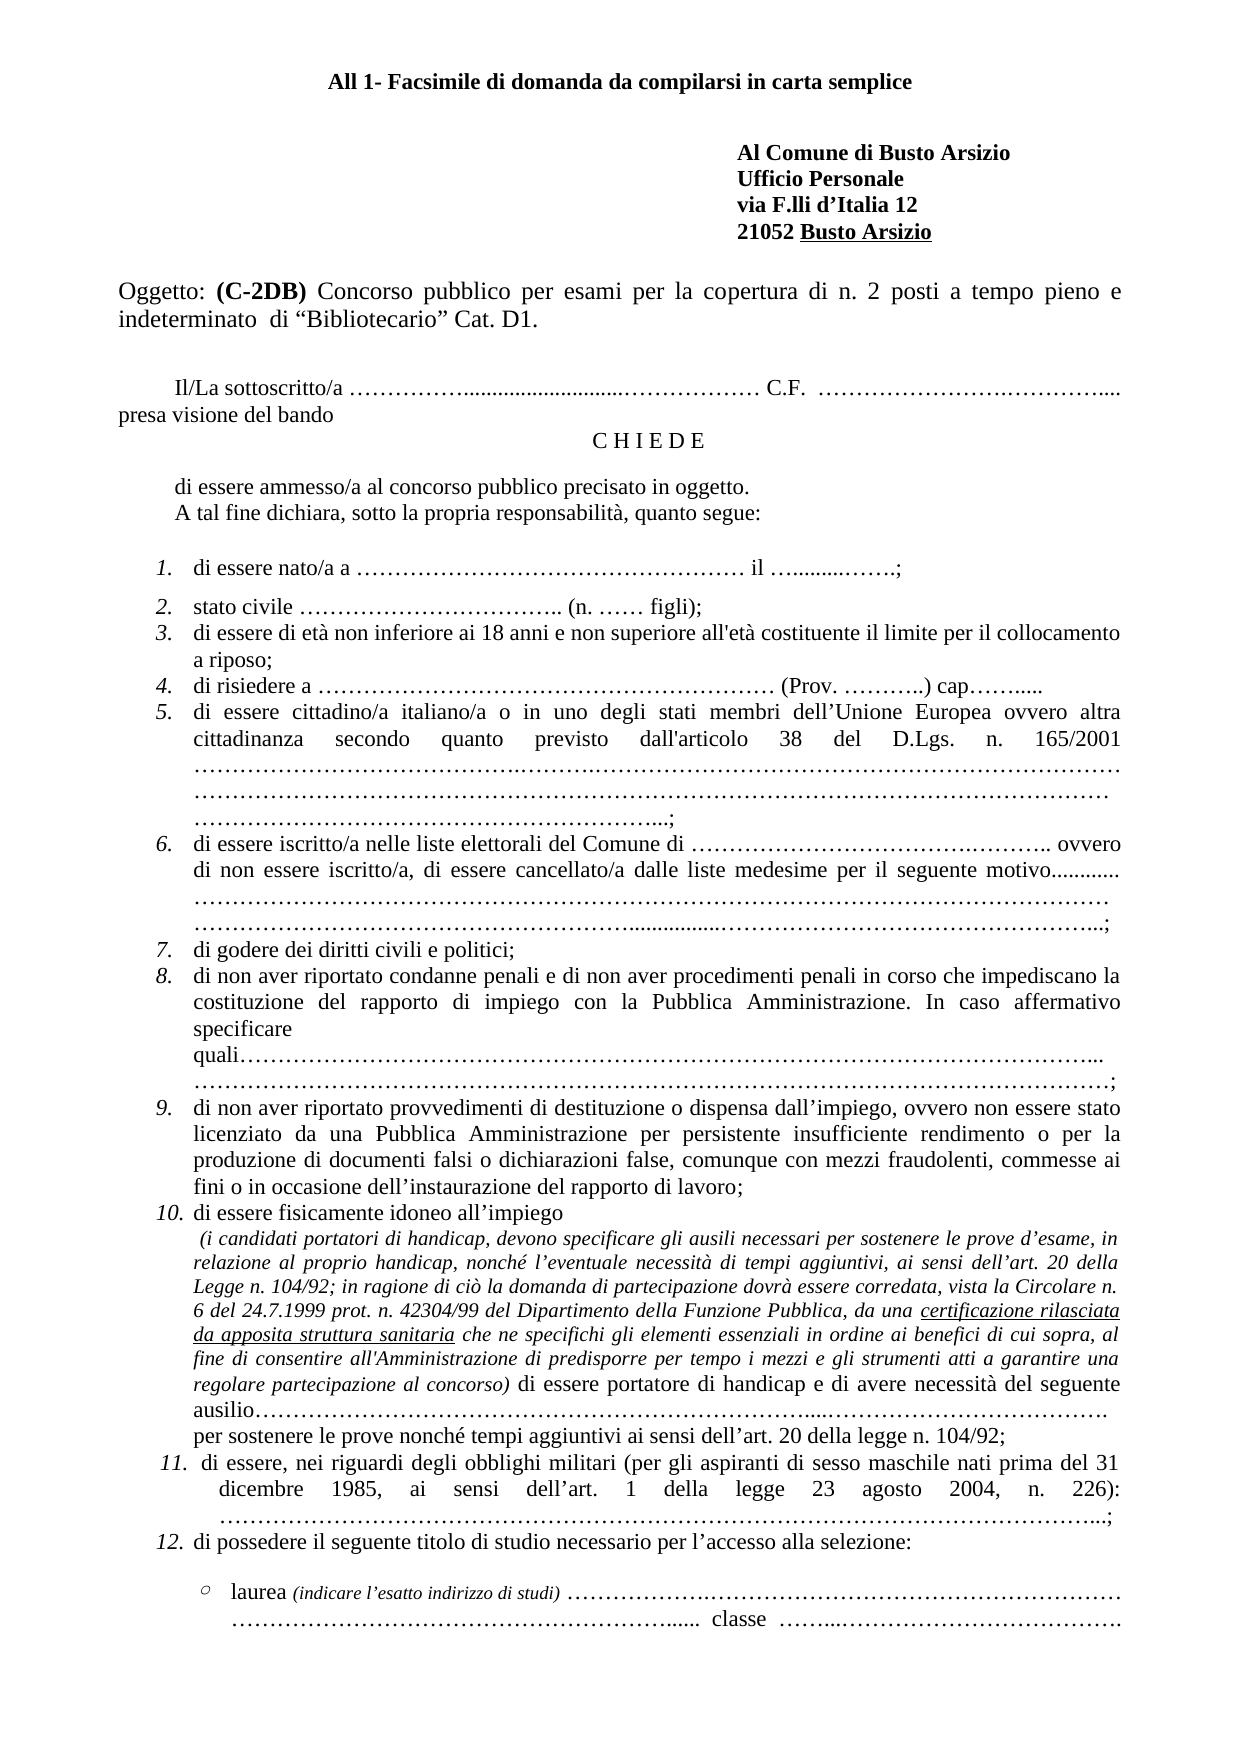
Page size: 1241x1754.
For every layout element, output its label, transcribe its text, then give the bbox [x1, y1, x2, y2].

text All 1- Facsimile di domanda da compilarsi in carta semplice [118, 68, 1122, 94]
list di non aver riportato provvedimenti di destituzione o dispensa dall’impiego, ovvero non essere stato licenziato da una Pubblica Amministrazione per persistente insufficiente rendimento o per la produzione di documenti falsi o dichiarazioni false, comunque con mezzi fraudolenti, commesse ai fini o in occasione dell’instaurazione del rapporto di lavoro; [156, 1094, 1122, 1199]
list di risiedere a …………………………………………………… (Prov. ………..) cap……..... [156, 672, 1122, 698]
text 21052 Busto Arsizio [118, 218, 1122, 244]
text C H I E D E [118, 427, 1122, 453]
text di essere ammesso/a al concorso pubblico precisato in oggetto. [118, 473, 1122, 499]
text Al Comune di Busto Arsizio [118, 139, 1122, 165]
list di essere fisicamente idoneo all’impiego [156, 1199, 1122, 1226]
list di possedere il seguente titolo di studio necessario per l’accesso alla selezione: [156, 1528, 1122, 1554]
text Il/La sottoscritto/a ……………............................……………… C.F. …………………….………….... [118, 374, 1122, 401]
list di essere nato/a a …………………………………………… il ….........…….; [156, 554, 1122, 581]
list di essere cittadino/a italiano/a o in uno degli stati membri dell’Unione Europea ovvero altra cittadinanza secondo quanto previsto dall'articolo 38 del D.Lgs. n. 165/2001 …………………………………….……….…………………………………………………………… ………………………………………………………………………………………………………………………………………………………………...; [156, 698, 1122, 830]
text presa visione del bando [118, 401, 1122, 427]
text A tal fine dichiara, sotto la propria responsabilità, quanto segue: [118, 499, 1122, 525]
list per sostenere le prove nonché tempi aggiuntivi ai sensi dell’art. 20 della legge n. 104/92; [156, 1423, 1122, 1449]
list di godere dei diritti civili e politici; [156, 936, 1122, 962]
list stato civile …………………………….. (n. …… figli); [156, 593, 1122, 619]
list di essere iscritto/a nelle liste elettorali del Comune di ……………………………….……….. ovvero di non essere iscritto/a, di essere cancellato/a dalle liste medesime per il seguente motivo............……………………………………………………………………………………………………………………………………………………………................…………………………………………...; [156, 830, 1122, 936]
text Oggetto: (C-2DB) Concorso pubblico per esami per la copertura di n. 2 posti a tempo pieno e indeterminato di “Bibliotecario” Cat. D1. [118, 276, 1122, 333]
text via F.lli d’Italia 12 [118, 191, 1122, 218]
list (i candidati portatori di handicap, devono specificare gli ausili necessari per sostenere le prove d’esame, in relazione al proprio handicap, nonché l’eventuale necessità di tempi aggiuntivi, ai sensi dell’art. 20 della Legge n. 104/92; in ragione di ciò la domanda di partecipazione dovrà essere corredata, vista la Circolare n. 6 del 24.7.1999 prot. n. 42304/99 del Dipartimento della Funzione Pubblica, da una certificazione rilasciata da apposita struttura sanitaria che ne specifichi gli elementi essenziali in ordine ai benefici di cui sopra, al fine di consentire all'Amministrazione di predisporre per tempo i mezzi e gli strumenti atti a garantire una regolare partecipazione al concorso) di essere portatore di handicap e di avere necessità del seguente ausilio………………………………………………………………....………………………………. [156, 1226, 1122, 1423]
list di essere, nei riguardi degli obblighi militari (per gli aspiranti di sesso maschile nati prima del 31 dicembre 1985, ai sensi dell’art. 1 della legge 23 agosto 2004, n. 226): ……………………………………………………………………………………………………...; [159, 1449, 1122, 1528]
list di essere di età non inferiore ai 18 anni e non superiore all'età costituente il limite per il collocamento a riposo; [156, 619, 1122, 672]
list laurea (indicare l’esatto indirizzo di studi) ……………….……………………………………………… …………………………………………………...... classe ……...………………………………. [193, 1578, 1122, 1632]
list di non aver riportato condanne penali e di non aver procedimenti penali in corso che impediscano la costituzione del rapporto di impiego con la Pubblica Amministrazione. In caso affermativo specificare quali…………………………………………………………………………………………………...…………………………………………………………………………………………………………; [156, 962, 1122, 1094]
text Ufficio Personale [118, 165, 1122, 191]
